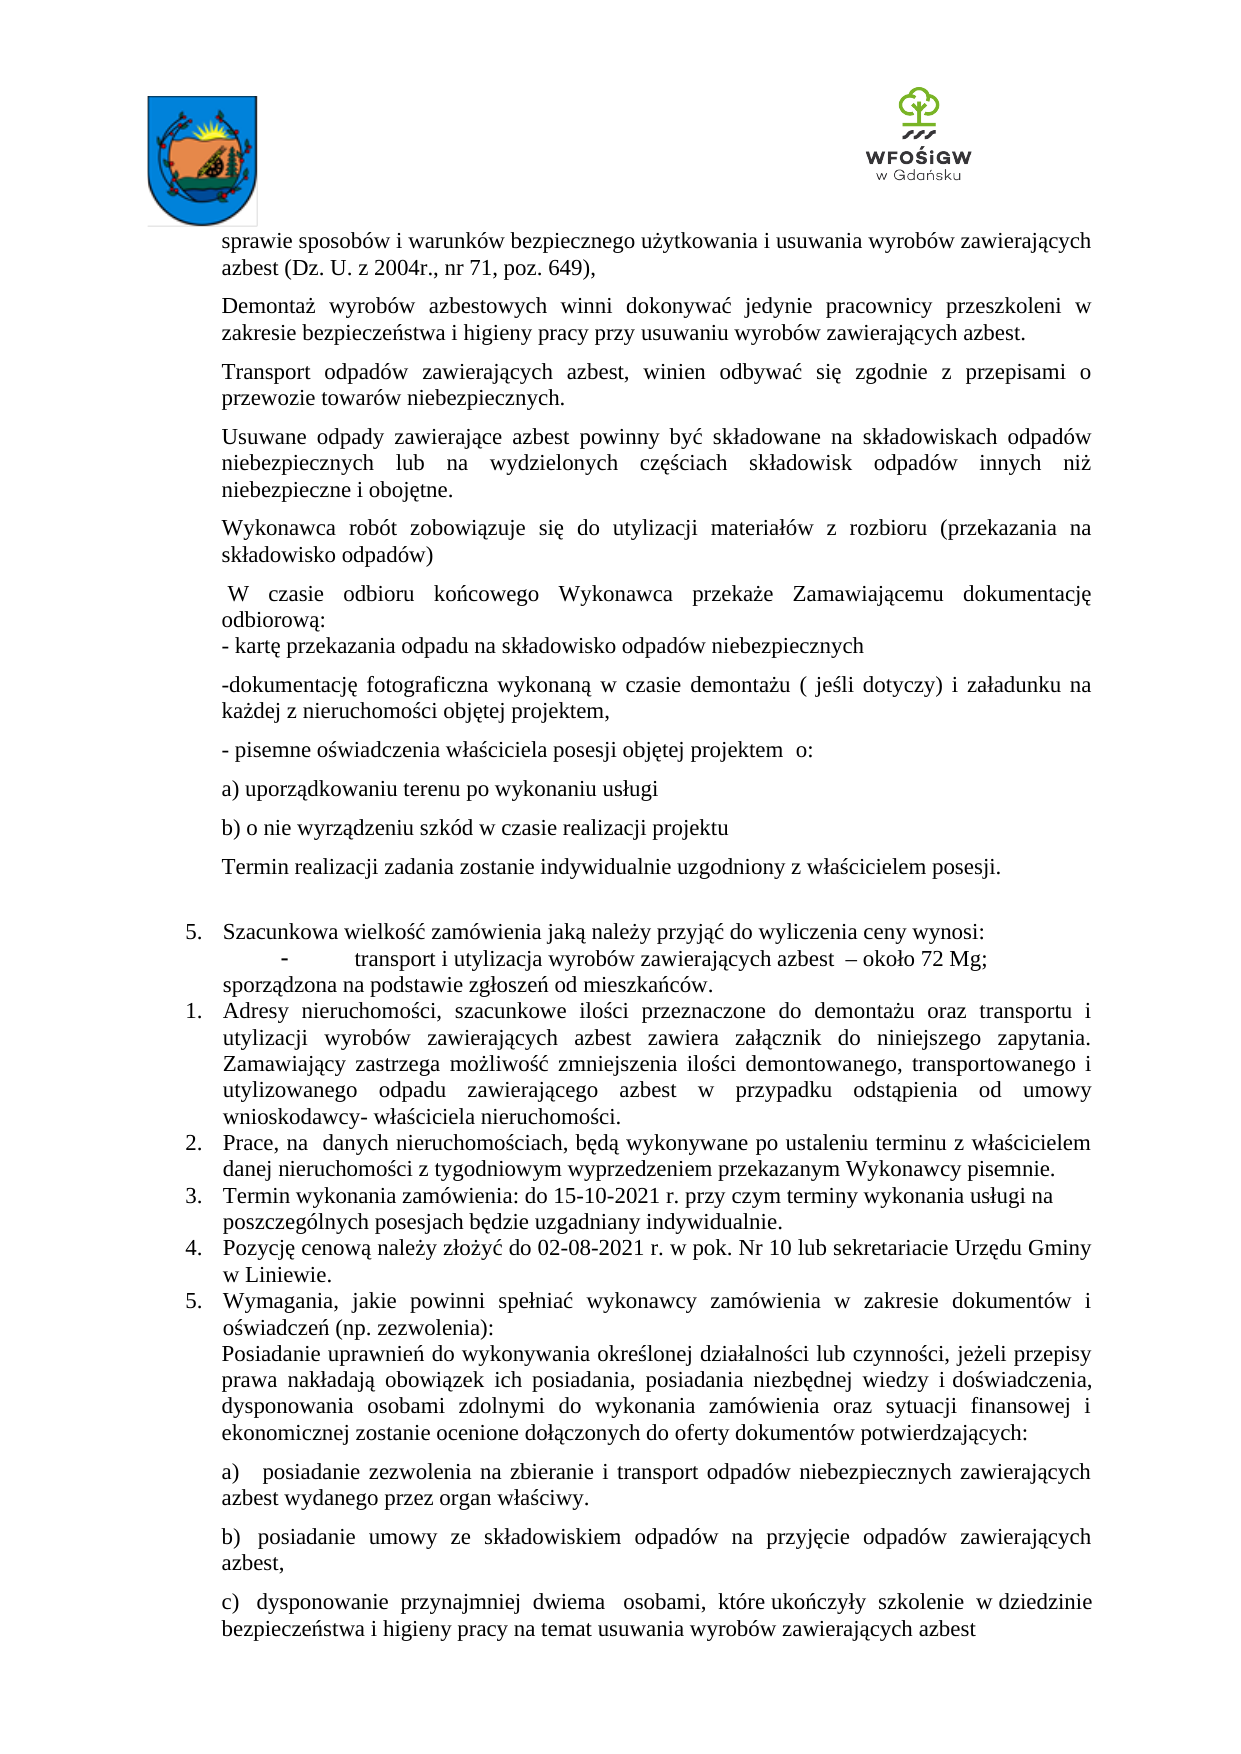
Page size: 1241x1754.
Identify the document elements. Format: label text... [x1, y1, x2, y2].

text -dokumentację fotograficzna wykonaną w czasie demontażu ( jeśli dotyczy) i załadunku na każdej z nieruchomości objętej projektem, [221, 671, 1093, 724]
text Demontaż wyrobów azbestowych winni dokonywać jedynie pracownicy przeszkoleni w zakresie bezpieczeństwa i higieny pracy przy usuwaniu wyrobów zawierających azbest. [221, 292, 1093, 345]
text Posiadanie uprawnień do wykonywania określonej działalności lub czynności, jeżeli przepisy prawa nakładają obowiązek ich posiadania, posiadania niezbędnej wiedzy i doświadczenia, dysponowania osobami zdolnymi do wykonania zamówienia oraz sytuacji finansowej i ekonomicznej zostanie ocenione dołączonych do oferty dokumentów potwierdzających: [221, 1340, 1093, 1445]
text Usuwane odpady zawierające azbest powinny być składowane na składowiskach odpadów niebezpiecznych lub na wydzielonych częściach składowisk odpadów innych niż niebezpieczne i obojętne. [221, 423, 1093, 502]
text b) posiadanie umowy ze składowiskiem odpadów na przyjęcie odpadów zawierających azbest, [221, 1523, 1093, 1576]
text sprawie sposobów i warunków bezpiecznego użytkowania i usuwania wyrobów zawierających azbest (Dz. U. z 2004r., nr 71, poz. 649), [221, 227, 1093, 280]
list Wymagania, jakie powinni spełniać wykonawcy zamówienia w zakresie dokumentów i oświadczeń (np. zezwolenia): [185, 1287, 1093, 1340]
text Termin realizacji zadania zostanie indywidualnie uzgodniony z właścicielem posesji. [221, 853, 1093, 879]
text b) o nie wyrządzeniu szkód w czasie realizacji projektu [221, 814, 1093, 841]
list Szacunkowa wielkość zamówienia jaką należy przyjąć do wyliczenia ceny wynosi: [185, 918, 1093, 944]
text Wykonawca robót zobowiązuje się do utylizacji materiałów z rozbioru (przekazania na składowisko odpadów) [221, 514, 1093, 567]
list Prace, na danych nieruchomościach, będą wykonywane po ustaleniu terminu z właścicielem danej nieruchomości z tygodniowym wyprzedzeniem przekazanym Wykonawcy pisemnie. [185, 1129, 1093, 1182]
list Termin wykonania zamówienia: do 15-10-2021 r. przy czym terminy wykonania usługi na poszczególnych posesjach będzie uzgadniany indywidualnie. [185, 1182, 1093, 1234]
text W czasie odbioru końcowego Wykonawca przekaże Zamawiającemu dokumentację odbiorową: - kartę przekazania odpadu na składowisko odpadów niebezpiecznych [221, 580, 1093, 659]
text a) uporządkowaniu terenu po wykonaniu usługi [221, 775, 1093, 802]
text sporządzona na podstawie zgłoszeń od mieszkańców. [223, 971, 1093, 997]
text - pisemne oświadczenia właściciela posesji objętej projektem o: [221, 736, 1093, 763]
list Pozycję cenową należy złożyć do 02-08-2021 r. w pok. Nr 10 lub sekretariacie Urzędu Gminy w Liniewie. [185, 1234, 1093, 1287]
list transport i utylizacja wyrobów zawierających azbest – około 72 Mg; [281, 944, 1093, 971]
text a) posiadanie zezwolenia na zbieranie i transport odpadów niebezpiecznych zawierających azbest wydanego przez organ właściwy. [221, 1458, 1093, 1511]
text c) dysponowanie przynajmniej dwiema osobami, które ukończyły szkolenie w dziedzinie bezpieczeństwa i higieny pracy na temat usuwania wyrobów zawierających azbest [221, 1588, 1093, 1641]
list Adresy nieruchomości, szacunkowe ilości przeznaczone do demontażu oraz transportu i utylizacji wyrobów zawierających azbest zawiera załącznik do niniejszego zapytania. Zamawiający zastrzega możliwość zmniejszenia ilości demontowanego, transportowanego i utylizowanego odpadu zawierającego azbest w przypadku odstąpienia od umowy wnioskodawcy- właściciela nieruchomości. [185, 997, 1093, 1129]
text Transport odpadów zawierających azbest, winien odbywać się zgodnie z przepisami o przewozie towarów niebezpiecznych. [221, 358, 1093, 410]
